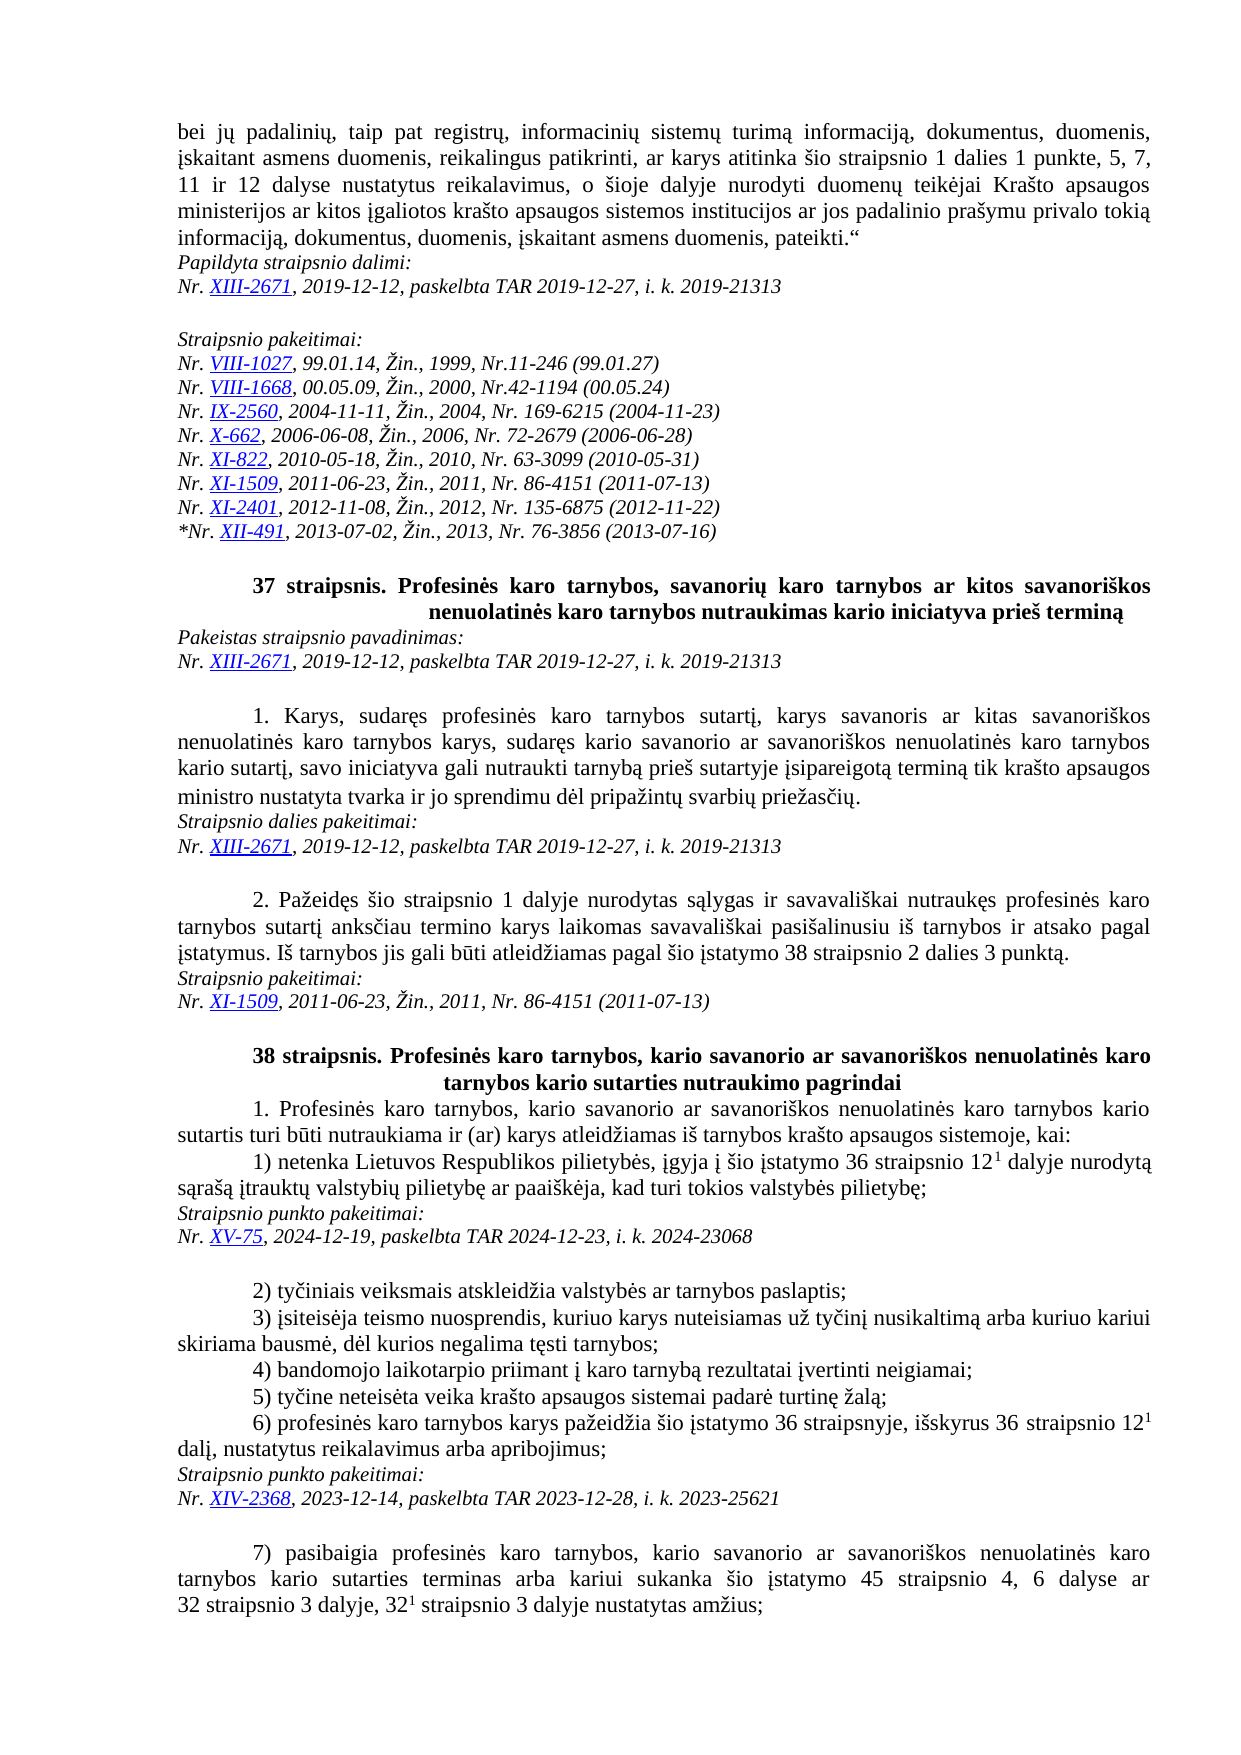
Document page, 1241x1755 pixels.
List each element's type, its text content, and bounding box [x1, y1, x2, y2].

text bei jų padalinių, taip pat registrų, informacinių sistemų turimą informaciją, dokumentus, duomenis, įskaitant asmens duomenis, reikalingus patikrinti, ar karys atitinka šio straipsnio 1 dalies 1 punkte, 5, 7, 11 ir 12 dalyse nustatytus reikalavimus, o šioje dalyje nurodyti duomenų teikėjai Krašto apsaugos ministerijos ar kitos įgaliotos krašto apsaugos sistemos institucijos ar jos padalinio prašymu privalo tokią informaciją, dokumentus, duomenis, įskaitant asmens duomenis, pateikti.“ [177, 118, 1152, 250]
text Nr. XI-1509, 2011-06-23, Žin., 2011, Nr. 86-4151 (2011-07-13) [177, 989, 1152, 1013]
text Straipsnio dalies pakeitimai: [177, 809, 1152, 833]
text Pakeistas straipsnio pavadinimas: [177, 625, 1152, 649]
text Nr. X-662, 2006-06-08, Žin., 2006, Nr. 72-2679 (2006-06-28) [177, 423, 1152, 447]
text Straipsnio punkto pakeitimai: [177, 1462, 1152, 1486]
text Straipsnio pakeitimai: [177, 327, 1152, 351]
text Nr. XIV-2368, 2023-12-14, paskelbta TAR 2023-12-28, i. k. 2023-25621 [177, 1486, 1152, 1510]
text 38 straipsnis. Profesinės karo tarnybos, kario savanorio ar savanoriškos nenuolatinės karo tarnybos kario sutarties nutraukimo pagrindai [252, 1042, 1152, 1095]
text 3) įsiteisėja teismo nuosprendis, kuriuo karys nuteisiamas už tyčinį nusikaltimą arba kuriuo kariui skiriama bausmė, dėl kurios negalima tęsti tarnybos; [177, 1304, 1152, 1356]
text Nr. XI-2401, 2012-11-08, Žin., 2012, Nr. 135-6875 (2012-11-22) [177, 495, 1152, 519]
text Nr. XI-822, 2010-05-18, Žin., 2010, Nr. 63-3099 (2010-05-31) [177, 447, 1152, 471]
text 2) tyčiniais veiksmais atskleidžia valstybės ar tarnybos paslaptis; [177, 1277, 1152, 1304]
text *Nr. XII-491, 2013-07-02, Žin., 2013, Nr. 76-3856 (2013-07-16) [177, 519, 1152, 543]
text Nr. IX-2560, 2004-11-11, Žin., 2004, Nr. 169-6215 (2004-11-23) [177, 399, 1152, 423]
text Straipsnio pakeitimai: [177, 965, 1152, 989]
text 1. Profesinės karo tarnybos, kario savanorio ar savanoriškos nenuolatinės karo tarnybos kario sutartis turi būti nutraukiama ir (ar) karys atleidžiamas iš tarnybos krašto apsaugos sistemoje, kai: [177, 1095, 1152, 1148]
text Nr. VIII-1668, 00.05.09, Žin., 2000, Nr.42-1194 (00.05.24) [177, 375, 1152, 399]
text 6) profesinės karo tarnybos karys pažeidžia šio įstatymo 36 straipsnyje, išskyrus 36 straipsnio 121 dalį, nustatytus reikalavimus arba apribojimus; [177, 1409, 1152, 1462]
text Nr. XV-75, 2024-12-19, paskelbta TAR 2024-12-23, i. k. 2024-23068 [177, 1224, 1152, 1248]
text Nr. XIII-2671, 2019-12-12, paskelbta TAR 2019-12-27, i. k. 2019-21313 [177, 649, 1152, 673]
text Nr. XIII-2671, 2019-12-12, paskelbta TAR 2019-12-27, i. k. 2019-21313 [177, 274, 1152, 298]
text Nr. VIII-1027, 99.01.14, Žin., 1999, Nr.11-246 (99.01.27) [177, 351, 1152, 375]
text 2. Pažeidęs šio straipsnio 1 dalyje nurodytas sąlygas ir savavališkai nutraukęs profesinės karo tarnybos sutartį anksčiau termino karys laikomas savavališkai pasišalinusiu iš tarnybos ir atsako pagal įstatymus. Iš tarnybos jis gali būti atleidžiamas pagal šio įstatymo 38 straipsnio 2 dalies 3 punktą. [177, 886, 1152, 965]
text 7) pasibaigia profesinės karo tarnybos, kario savanorio ar savanoriškos nenuolatinės karo tarnybos kario sutarties terminas arba kariui sukanka šio įstatymo 45 straipsnio 4, 6 dalyse ar 32 straipsnio 3 dalyje, 321 straipsnio 3 dalyje nustatytas amžius; [177, 1539, 1152, 1618]
text Papildyta straipsnio dalimi: [177, 250, 1152, 274]
text 4) bandomojo laikotarpio priimant į karo tarnybą rezultatai įvertinti neigiamai; [177, 1356, 1152, 1383]
text 37 straipsnis. Profesinės karo tarnybos, savanorių karo tarnybos ar kitos savanoriškos nenuolatinės karo tarnybos nutraukimas kario iniciatyva prieš terminą [252, 572, 1152, 625]
text 5) tyčine neteisėta veika krašto apsaugos sistemai padarė turtinę žalą; [177, 1383, 1152, 1409]
text Nr. XI-1509, 2011-06-23, Žin., 2011, Nr. 86-4151 (2011-07-13) [177, 471, 1152, 495]
text 1. Karys, sudaręs profesinės karo tarnybos sutartį, karys savanoris ar kitas savanoriškos nenuolatinės karo tarnybos karys, sudaręs kario savanorio ar savanoriškos nenuolatinės karo tarnybos kario sutartį, savo iniciatyva gali nutraukti tarnybą prieš sutartyje įsipareigotą terminą tik krašto apsaugos ministro nustatyta tvarka ir jo sprendimu dėl pripažintų svarbių priežasčių. [177, 702, 1152, 809]
text Straipsnio punkto pakeitimai: [177, 1200, 1152, 1224]
text 1) netenka Lietuvos Respublikos pilietybės, įgyja į šio įstatymo 36 straipsnio 121 dalyje nurodytą sąrašą įtrauktų valstybių pilietybę ar paaiškėja, kad turi tokios valstybės pilietybę; [177, 1148, 1152, 1200]
text Nr. XIII-2671, 2019-12-12, paskelbta TAR 2019-12-27, i. k. 2019-21313 [177, 833, 1152, 858]
